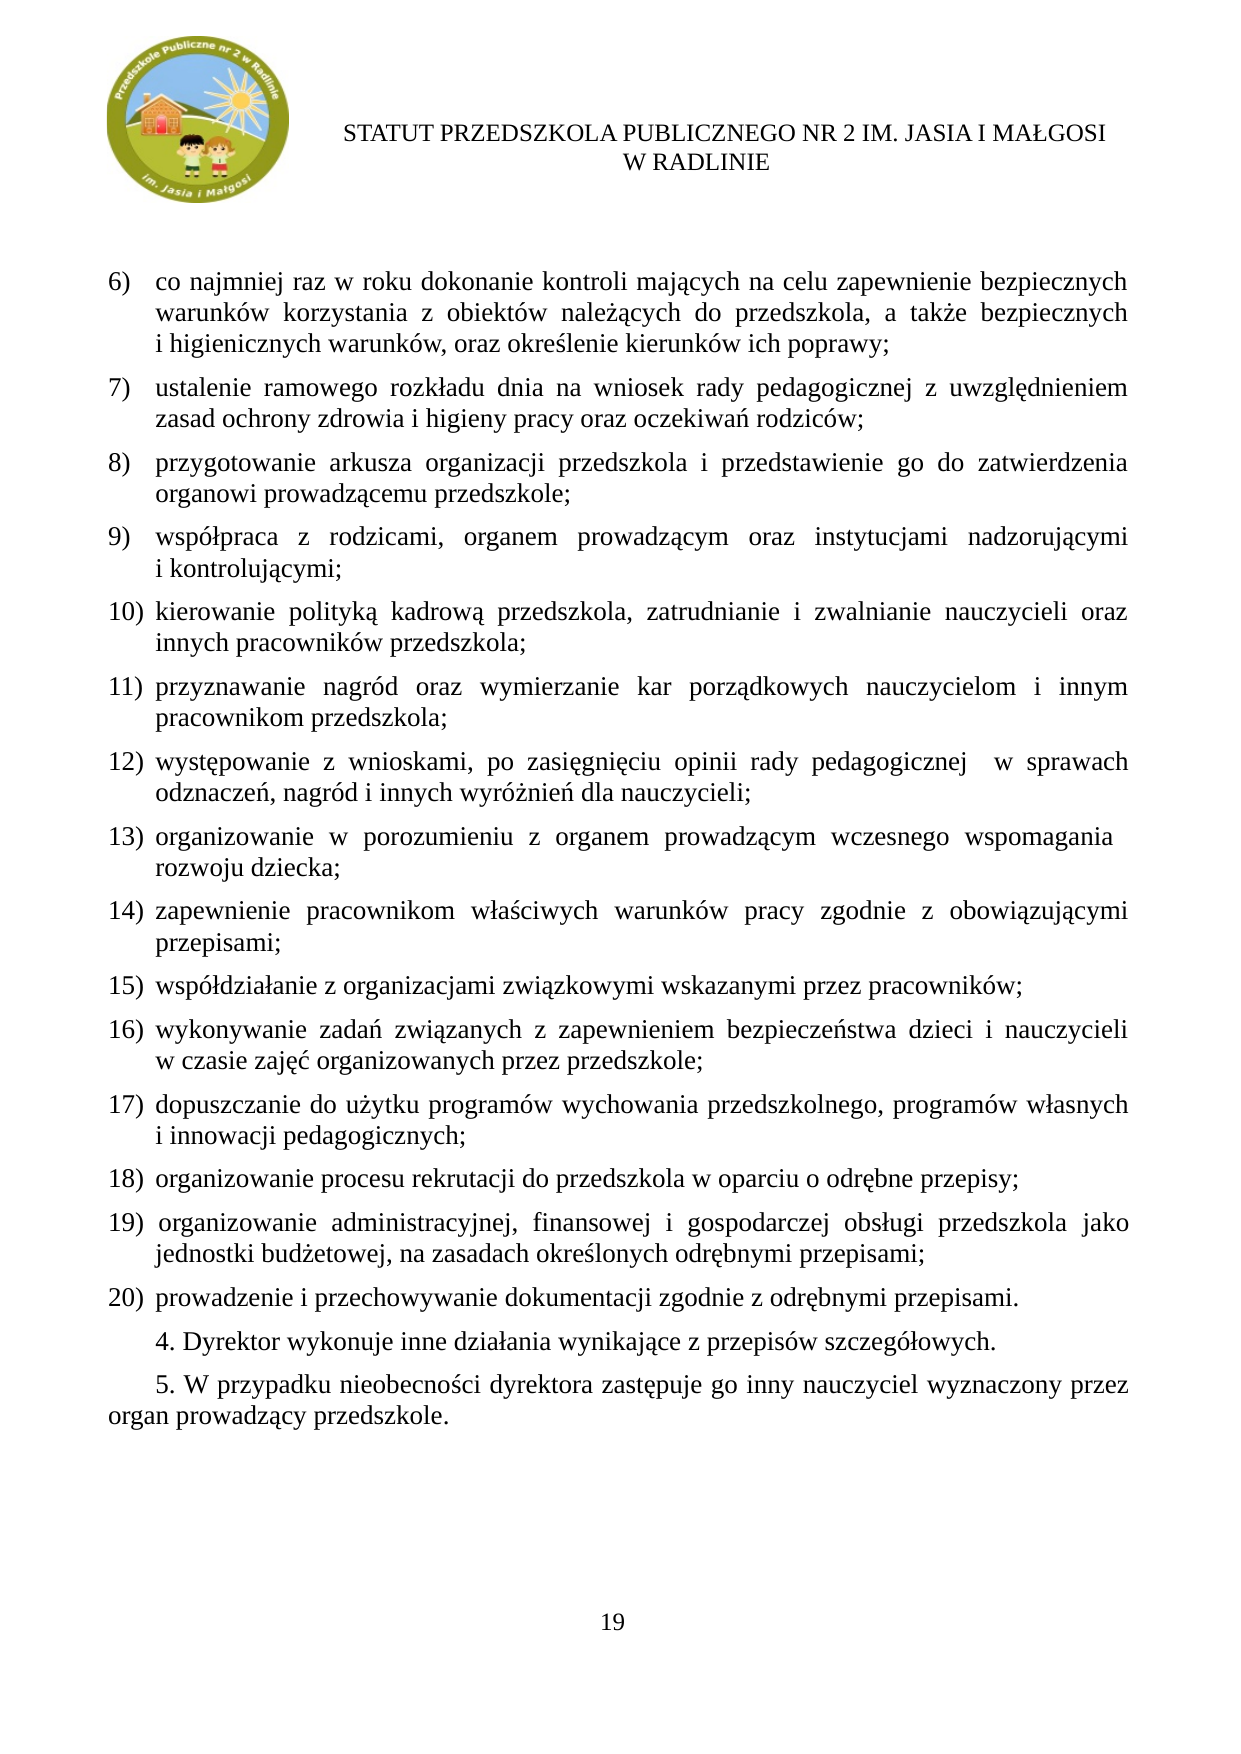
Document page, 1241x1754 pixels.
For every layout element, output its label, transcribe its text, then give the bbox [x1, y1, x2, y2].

list 17) dopuszczanie do użytku programów wychowania przedszkolnego, programów własnych i innowacji pedagogicznych; [108, 1088, 1129, 1150]
list ustalenie ramowego rozkładu dnia na wniosek rady pedagogicznej z uwzględnieniem zasad ochrony zdrowia i higieny pracy oraz oczekiwań rodziców; [108, 371, 1129, 433]
list 4. Dyrektor wykonuje inne działania wynikające z przepisów szczegółowych. [108, 1324, 1129, 1356]
list 5. W przypadku nieobecności dyrektora zastępuje go inny nauczyciel wyznaczony przez organ prowadzący przedszkole. [108, 1368, 1129, 1431]
list 18) organizowanie procesu rekrutacji do przedszkola w oparciu o odrębne przepisy; [108, 1162, 1129, 1194]
list 9) współpraca z rodzicami, organem prowadzącym oraz instytucjami nadzorującymi i kontrolującymi; [108, 521, 1129, 583]
list 8) przygotowanie arkusza organizacji przedszkola i przedstawienie go do zatwierdzenia organowi prowadzącemu przedszkole; [108, 446, 1129, 508]
list 11) przyznawanie nagród oraz wymierzanie kar porządkowych nauczycielom i innym pracownikom przedszkola; [108, 670, 1129, 732]
list 10) kierowanie polityką kadrową przedszkola, zatrudnianie i zwalnianie nauczycieli oraz innych pracowników przedszkola; [108, 595, 1129, 658]
list 13) organizowanie w porozumieniu z organem prowadzącym wczesnego wspomagania rozwoju dziecka; [108, 820, 1129, 882]
list 6) co najmniej raz w roku dokonanie kontroli mających na celu zapewnienie bezpiecznych warunków korzystania z obiektów należących do przedszkola, a także bezpiecznych i higienicznych warunków, oraz określenie kierunków ich poprawy; [108, 234, 1129, 358]
text [108, 1443, 1129, 1568]
list 15) współdziałanie z organizacjami związkowymi wskazanymi przez pracowników; [108, 969, 1129, 1000]
list 19) organizowanie administracyjnej, finansowej i gospodarczej obsługi przedszkola jako jednostki budżetowej, na zasadach określonych odrębnymi przepisami; [108, 1206, 1129, 1268]
text 12) występowanie z wnioskami, po zasięgnięciu opinii rady pedagogicznej w sprawach odznaczeń, nagród i innych wyróżnień dla nauczycieli; [108, 745, 1129, 807]
list 20) prowadzenie i przechowywanie dokumentacji zgodnie z odrębnymi przepisami. [108, 1281, 1129, 1312]
list 14) zapewnienie pracownikom właściwych warunków pracy zgodnie z obowiązującymi przepisami; [108, 894, 1129, 957]
list 16) wykonywanie zadań związanych z zapewnieniem bezpieczeństwa dzieci i nauczycieli w czasie zajęć organizowanych przez przedszkole; [108, 1013, 1129, 1075]
picture [106, 36, 289, 203]
